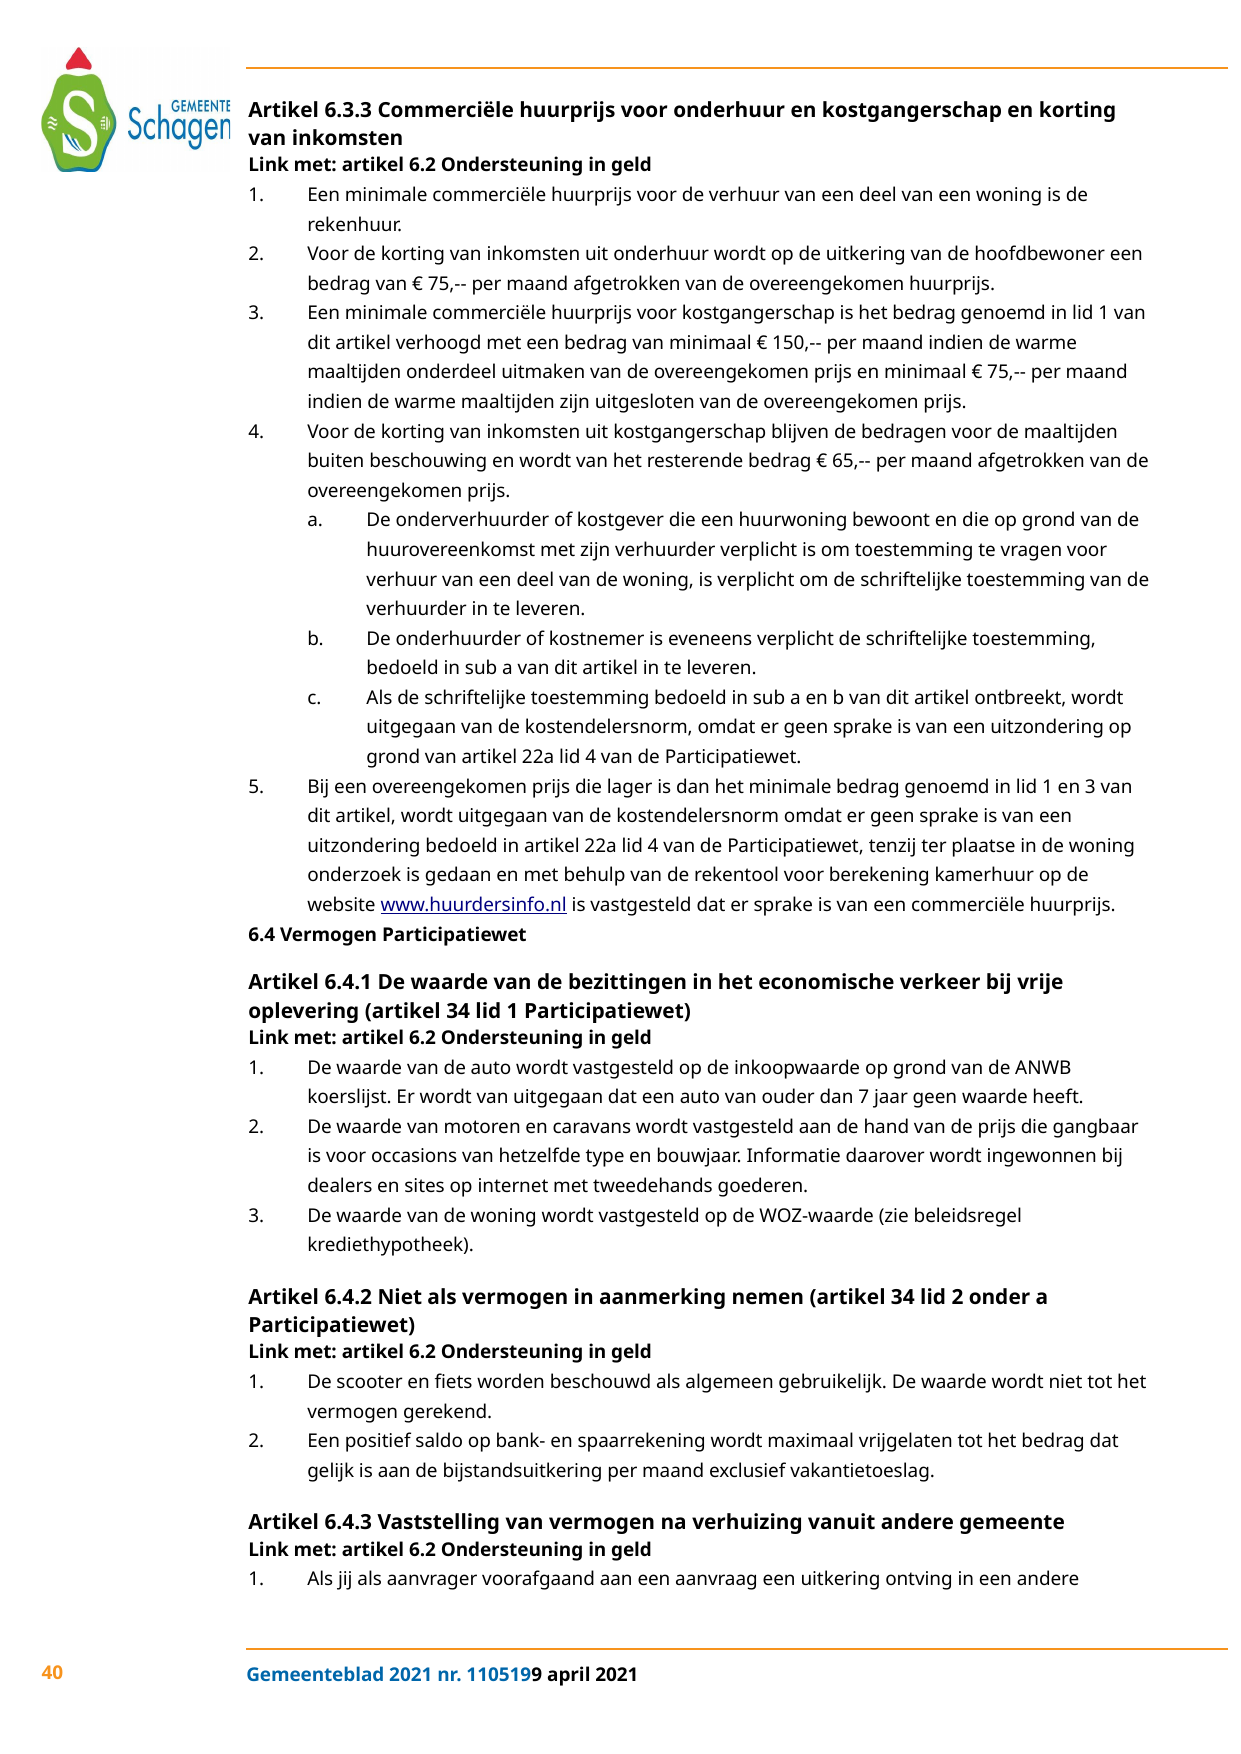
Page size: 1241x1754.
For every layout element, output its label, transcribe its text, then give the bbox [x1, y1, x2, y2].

text 6.4 Vermogen Participatiewet [248, 921, 1152, 947]
list Als jij als aanvrager voorafgaand aan een aanvraag een uitkering ontving in een andere [248, 1565, 1152, 1591]
text Artikel 6.3.3 Commerciële huurprijs voor onderhuur en kostgangerschap en korting van inkomsten [248, 95, 1152, 152]
list Als de schriftelijke toestemming bedoeld in sub a en b van dit artikel ontbreekt, wordt uitgegaan van de kostendelersnorm, omdat er geen sprake is van een uitzondering op grond van artikel 22a lid 4 van de Participatiewet. [307, 684, 1152, 769]
list Voor de korting van inkomsten uit onderhuur wordt op de uitkering van de hoofdbewoner een bedrag van € 75,-- per maand afgetrokken van de overeengekomen huurprijs. [248, 240, 1152, 296]
list Een minimale commerciële huurprijs voor kostgangerschap is het bedrag genoemd in lid 1 van dit artikel verhoogd met een bedrag van minimaal € 150,-- per maand indien de warme maaltijden onderdeel uitmaken van de overeengekomen prijs en minimaal € 75,-- per maand indien de warme maaltijden zijn uitgesloten van de overeengekomen prijs. [248, 299, 1152, 414]
list De scooter en fiets worden beschouwd als algemeen gebruikelijk. De waarde wordt niet tot het vermogen gerekend. [248, 1368, 1152, 1423]
list De waarde van de auto wordt vastgesteld op de inkoopwaarde op grond van de ANWB koerslijst. Er wordt van uitgegaan dat een auto van ouder dan 7 jaar geen waarde heeft. [248, 1054, 1152, 1109]
text Link met: artikel 6.2 Ondersteuning in geld [248, 1339, 1152, 1364]
text Link met: artikel 6.2 Ondersteuning in geld [248, 1024, 1152, 1050]
text Artikel 6.4.3 Vaststelling van vermogen na verhuizing vanuit andere gemeente [248, 1507, 1152, 1536]
list Een positief saldo op bank- en spaarrekening wordt maximaal vrijgelaten tot het bedrag dat gelijk is aan de bijstandsuitkering per maand exclusief vakantietoeslag. [248, 1427, 1152, 1483]
list De onderverhuurder of kostgever die een huurwoning bewoont en die op grond van de huurovereenkomst met zijn verhuurder verplicht is om toestemming te vragen voor verhuur van een deel van de woning, is verplicht om de schriftelijke toestemming van de verhuurder in te leveren. [307, 507, 1152, 621]
picture [41, 47, 231, 172]
text Link met: artikel 6.2 Ondersteuning in geld [248, 1536, 1152, 1562]
list De onderhuurder of kostnemer is eveneens verplicht de schriftelijke toestemming, bedoeld in sub a van dit artikel in te leveren. [307, 625, 1152, 680]
list De waarde van de woning wordt vastgesteld op de WOZ-waarde (zie beleidsregel krediethypotheek). [248, 1202, 1152, 1257]
text Artikel 6.4.2 Niet als vermogen in aanmerking nemen (artikel 34 lid 2 onder a Participatiewet) [248, 1282, 1152, 1339]
list Bij een overeengekomen prijs die lager is dan het minimale bedrag genoemd in lid 1 en 3 van dit artikel, wordt uitgegaan van de kostendelersnorm omdat er geen sprake is van een uitzondering bedoeld in artikel 22a lid 4 van de Participatiewet, tenzij ter plaatse in de woning onderzoek is gedaan en met behulp van de rekentool voor berekening kamerhuur op de website www.huurdersinfo.nl is vastgesteld dat er sprake is van een commerciële huurprijs. [248, 773, 1152, 917]
text Link met: artikel 6.2 Ondersteuning in geld [248, 152, 1152, 177]
list Een minimale commerciële huurprijs voor de verhuur van een deel van een woning is de rekenhuur. [248, 181, 1152, 237]
text Artikel 6.4.1 De waarde van de bezittingen in het economische verkeer bij vrije oplevering (artikel 34 lid 1 Participatiewet) [248, 967, 1152, 1024]
list De waarde van motoren en caravans wordt vastgesteld aan de hand van de prijs die gangbaar is voor occasions van hetzelfde type en bouwjaar. Informatie daarover wordt ingewonnen bij dealers en sites op internet met tweedehands goederen. [248, 1113, 1152, 1198]
list Voor de korting van inkomsten uit kostgangerschap blijven de bedragen voor de maaltijden buiten beschouwing en wordt van het resterende bedrag € 65,-- per maand afgetrokken van de overeengekomen prijs. [248, 418, 1152, 503]
